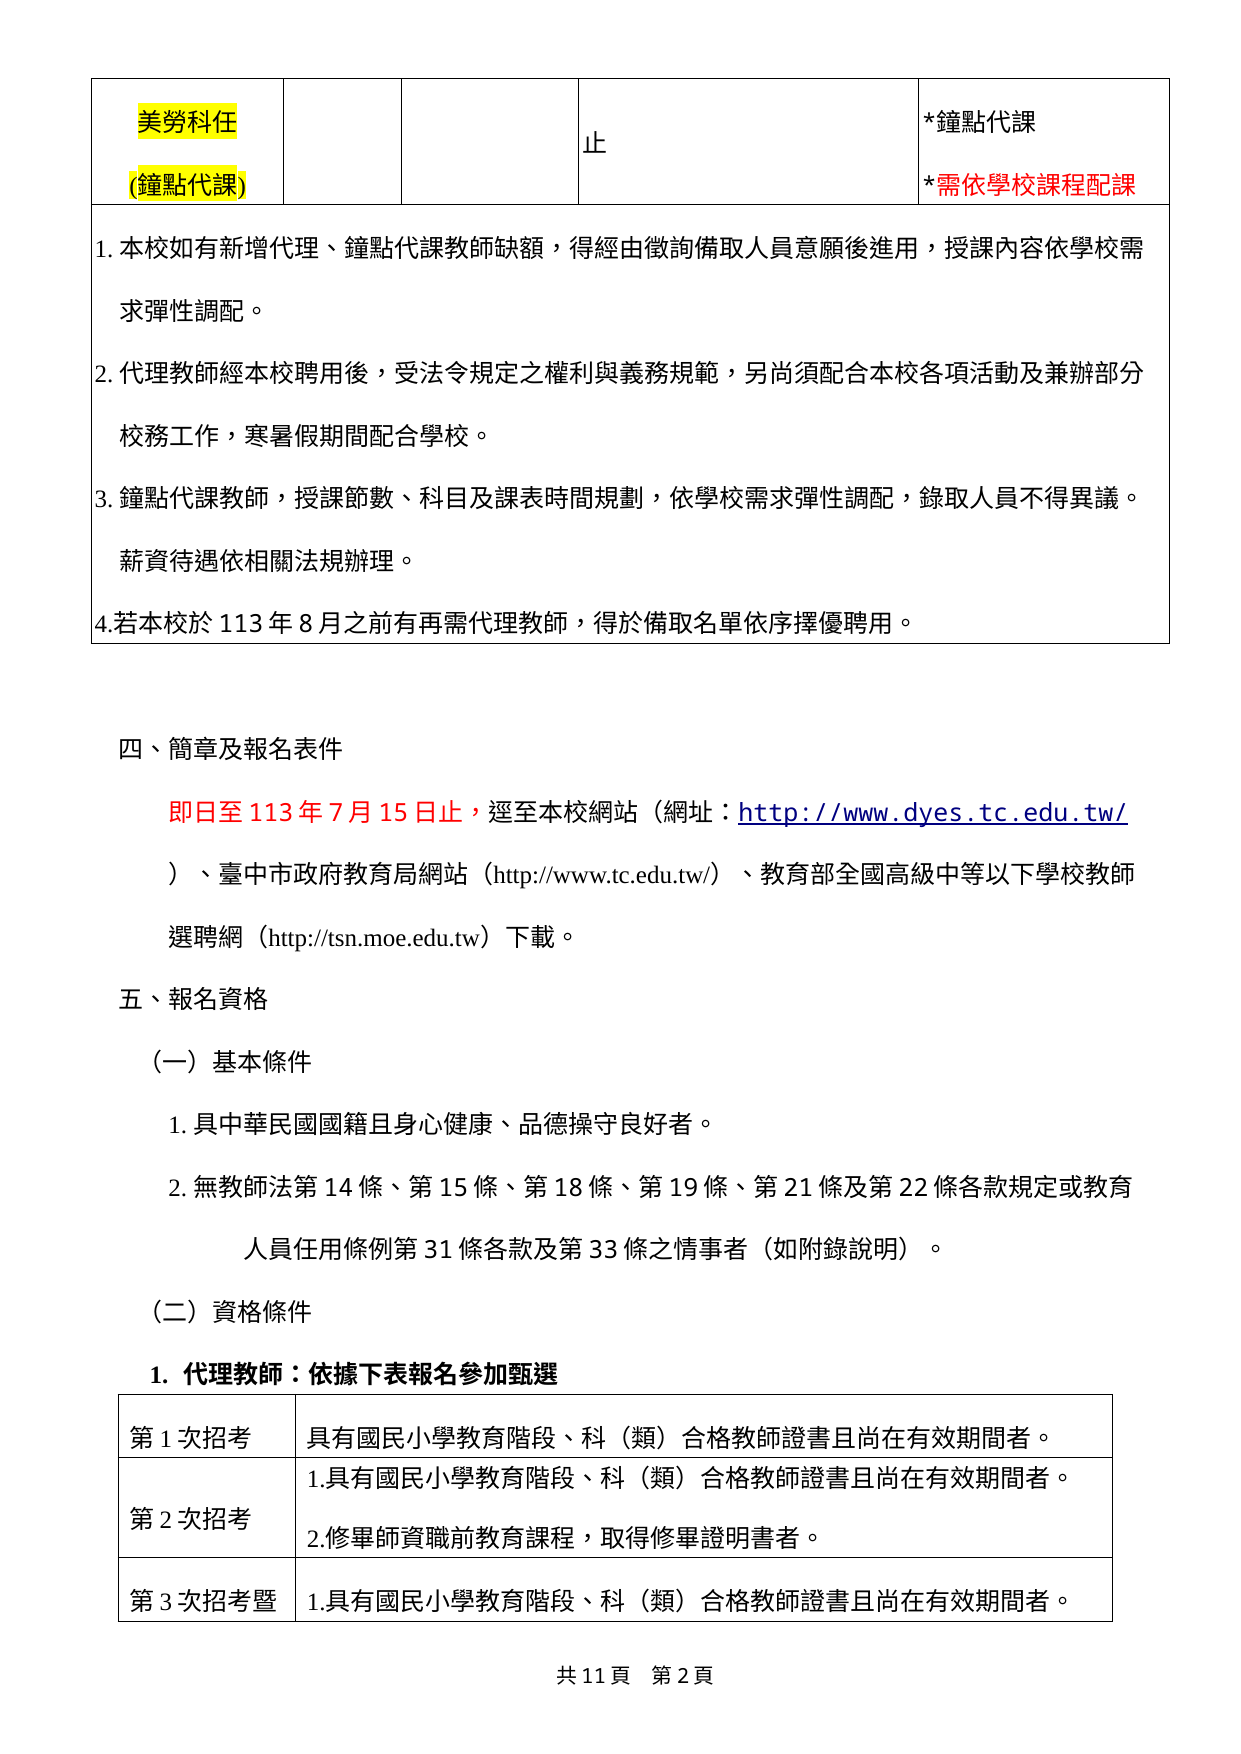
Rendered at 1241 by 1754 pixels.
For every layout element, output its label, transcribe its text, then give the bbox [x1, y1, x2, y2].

table_cell 止 [579, 79, 918, 204]
table_cell [402, 79, 578, 204]
table_cell 美勞科任 (鐘點代課) [92, 79, 283, 204]
text 1. 具中華民國國籍且身心健康、品德操守良好者。 [118, 1081, 1152, 1144]
table_header 第1次招考 [119, 1395, 295, 1457]
table_cell 1.具有國民小學教育階段、科（類）合格教師證書且尚在有效期間者。 2.修畢師資職前教育課程，取得修畢證明書者。 [296, 1458, 1112, 1557]
text 五、報名資格 [118, 956, 1152, 1019]
table_cell *鐘點代課 *需依學校課程配課 [919, 79, 1169, 204]
table_cell [284, 79, 401, 204]
table_cell 1.具有國民小學教育階段、科（類）合格教師證書且尚在有效期間者。 [296, 1558, 1112, 1621]
text （一）基本條件 [118, 1019, 1152, 1081]
table_cell 第3次招考暨 [119, 1558, 295, 1621]
text 1. 代理教師：依據下表報名參加甄選 [118, 1331, 1152, 1394]
table_cell 1. 本校如有新增代理、鐘點代課教師缺額，得經由徵詢備取人員意願後進用，授課內容依學校需求彈性調配。 2. 代理教師經本校聘用後，受法令規定之權利與義務規範，另尚須配合本校各項活動及兼辦部分校務工作，寒暑假期間配合學校。 3. 鐘點代課教師，授課節數、科目及課表時間規劃，依學校需求彈性調配，錄取人員不得異議。薪資待遇依相關法規辦理。 4.若本校於113年8月之前有再需代理教師，得於備取名單依序擇優聘用。 [92, 205, 1169, 643]
text （二）資格條件 [118, 1269, 1152, 1331]
text 四、簡章及報名表件 即日至113年7月15日止，逕至本校網站（網址：http://www.dyes.tc.edu.tw/）、臺中市政府教育局網站（http://www.tc.edu.tw/）、教育部全國高級中等以下學校教師選聘網（http://tsn.moe.edu.tw）下載。 [118, 706, 1152, 956]
table_cell 第2次招考 [119, 1458, 295, 1557]
text 2. 無教師法第14條、第15條、第18條、第19條、第21條及第22條各款規定或教育人員任用條例第31條各款及第33條之情事者（如附錄說明）。 [118, 1144, 1152, 1269]
table_header 具有國民小學教育階段、科（類）合格教師證書且尚在有效期間者。 [296, 1395, 1112, 1457]
